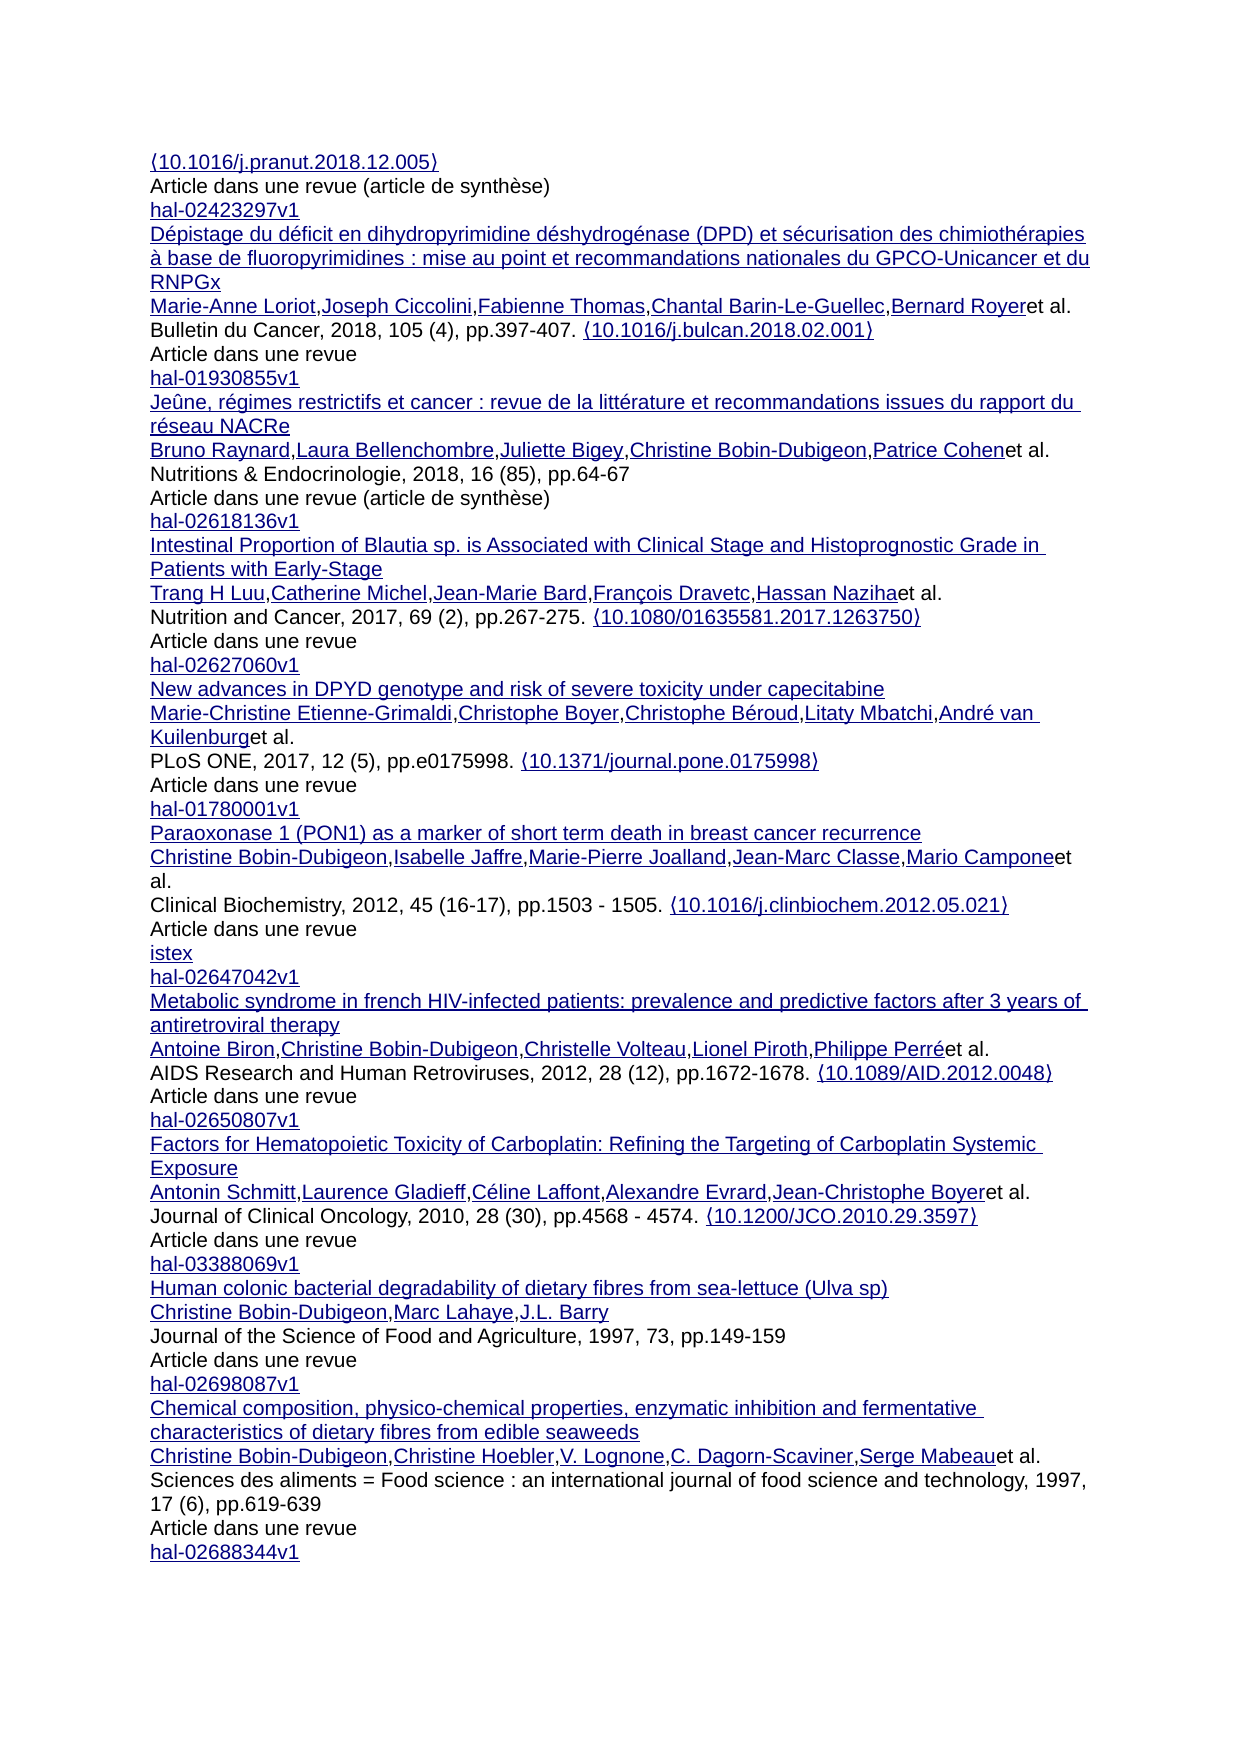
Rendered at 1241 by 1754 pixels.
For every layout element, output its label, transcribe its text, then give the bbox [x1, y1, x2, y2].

table_cell Metabolic syndrome in french HIV-infected patients: prevalence and predictive factors after 3 years of antiretroviral therapy Antoine Biron,Christine Bobin-Dubigeon,Christelle Volteau,Lionel Piroth,Philippe Perréet al. AIDS Research and Human Retroviruses, 2012, 28 (12), pp.1672-1678. ⟨10.1089/AID.2012.0048⟩ Article dans une revue hal-02650807v1 [150, 989, 1090, 1132]
table_cell RNPGx Marie-Anne Loriot,Joseph Ciccolini,Fabienne Thomas,Chantal Barin-Le-Guellec,Bernard Royeret al. Bulletin du Cancer, 2018, 105 (4), pp.397-407. ⟨10.1016/j.bulcan.2018.02.001⟩ Article dans une revue hal-01930855v1 [150, 268, 1090, 389]
table_cell New advances in DPYD genotype and risk of severe toxicity under capecitabine Marie-Christine Etienne-Grimaldi,Christophe Boyer,Christophe Béroud,Litaty Mbatchi,André van Kuilenburget al. PLoS ONE, 2017, 12 (5), pp.e0175998. ⟨10.1371/journal.pone.0175998⟩ Article dans une revue hal-01780001v1 [150, 677, 1090, 821]
table_cell Intestinal Proportion of Blautia sp. is Associated with Clinical Stage and Histoprognostic Grade in Patients with Early-Stage Trang H Luu,Catherine Michel,Jean-Marie Bard,François Dravetc,Hassan Nazihaet al. Nutrition and Cancer, 2017, 69 (2), pp.267-275. ⟨10.1080/01635581.2017.1263750⟩ Article dans une revue hal-02627060v1 [150, 533, 1090, 677]
table_cell Chemical composition, physico-chemical properties, enzymatic inhibition and fermentative characteristics of dietary fibres from edible seaweeds Christine Bobin-Dubigeon,Christine Hoebler,V. Lognone,C. Dagorn-Scaviner,Serge Mabeauet al. Sciences des aliments = Food science : an international journal of food science and technology, 1997, 17 (6), pp.619-639 Article dans une revue hal-02688344v1 [150, 1396, 1090, 1563]
table_cell Jeûne, régimes restrictifs et cancer : revue de la littérature et recommandations issues du rapport du réseau NACRe Bruno Raynard,Laura Bellenchombre,Juliette Bigey,Christine Bobin-Dubigeon,Patrice Cohenet al. Nutritions & Endocrinologie, 2018, 16 (85), pp.64-67 Article dans une revue (article de synthèse) hal-02618136v1 [150, 390, 1090, 533]
table_cell Paraoxonase 1 (PON1) as a marker of short term death in breast cancer recurrence Christine Bobin-Dubigeon,Isabelle Jaffre,Marie-Pierre Joalland,Jean-Marc Classe,Mario Camponeet al. Clinical Biochemistry, 2012, 45 (16-17), pp.1503 - 1505. ⟨10.1016/j.clinbiochem.2012.05.021⟩ Article dans une revue istex hal-02647042v1 [150, 821, 1090, 988]
table_cell Factors for Hematopoietic Toxicity of Carboplatin: Refining the Targeting of Carboplatin Systemic Exposure Antonin Schmitt,Laurence Gladieff,Céline Laffont,Alexandre Evrard,Jean-Christophe Boyeret al. Journal of Clinical Oncology, 2010, 28 (30), pp.4568 - 4574. ⟨10.1200/JCO.2010.29.3597⟩ Article dans une revue hal-03388069v1 [150, 1132, 1090, 1276]
table_cell Dépistage du déficit en dihydropyrimidine déshydrogénase (DPD) et sécurisation des chimiothérapies à base de fluoropyrimidines : mise au point et recommandations nationales du GPCO-Unicancer et du [150, 222, 1090, 267]
table_cell Jeûne et cancer Paule Latino-Martel,Bruno Raynard,Laura Bellenchombre,Juliette Bigey,Christine Bobin-Dubigeonet al. Pratiques en Nutrition : santé et alimentation, 2019, 57 (janvier-mars 2019), pp.21-24. ⟨10.1016/j.pranut.2018.12.005⟩ Article dans une revue (article de synthèse) hal-02423297v1 [150, 150, 1090, 222]
table_cell Human colonic bacterial degradability of dietary fibres from sea-lettuce (Ulva sp) Christine Bobin-Dubigeon,Marc Lahaye,J.L. Barry Journal of the Science of Food and Agriculture, 1997, 73, pp.149-159 Article dans une revue hal-02698087v1 [150, 1276, 1090, 1396]
